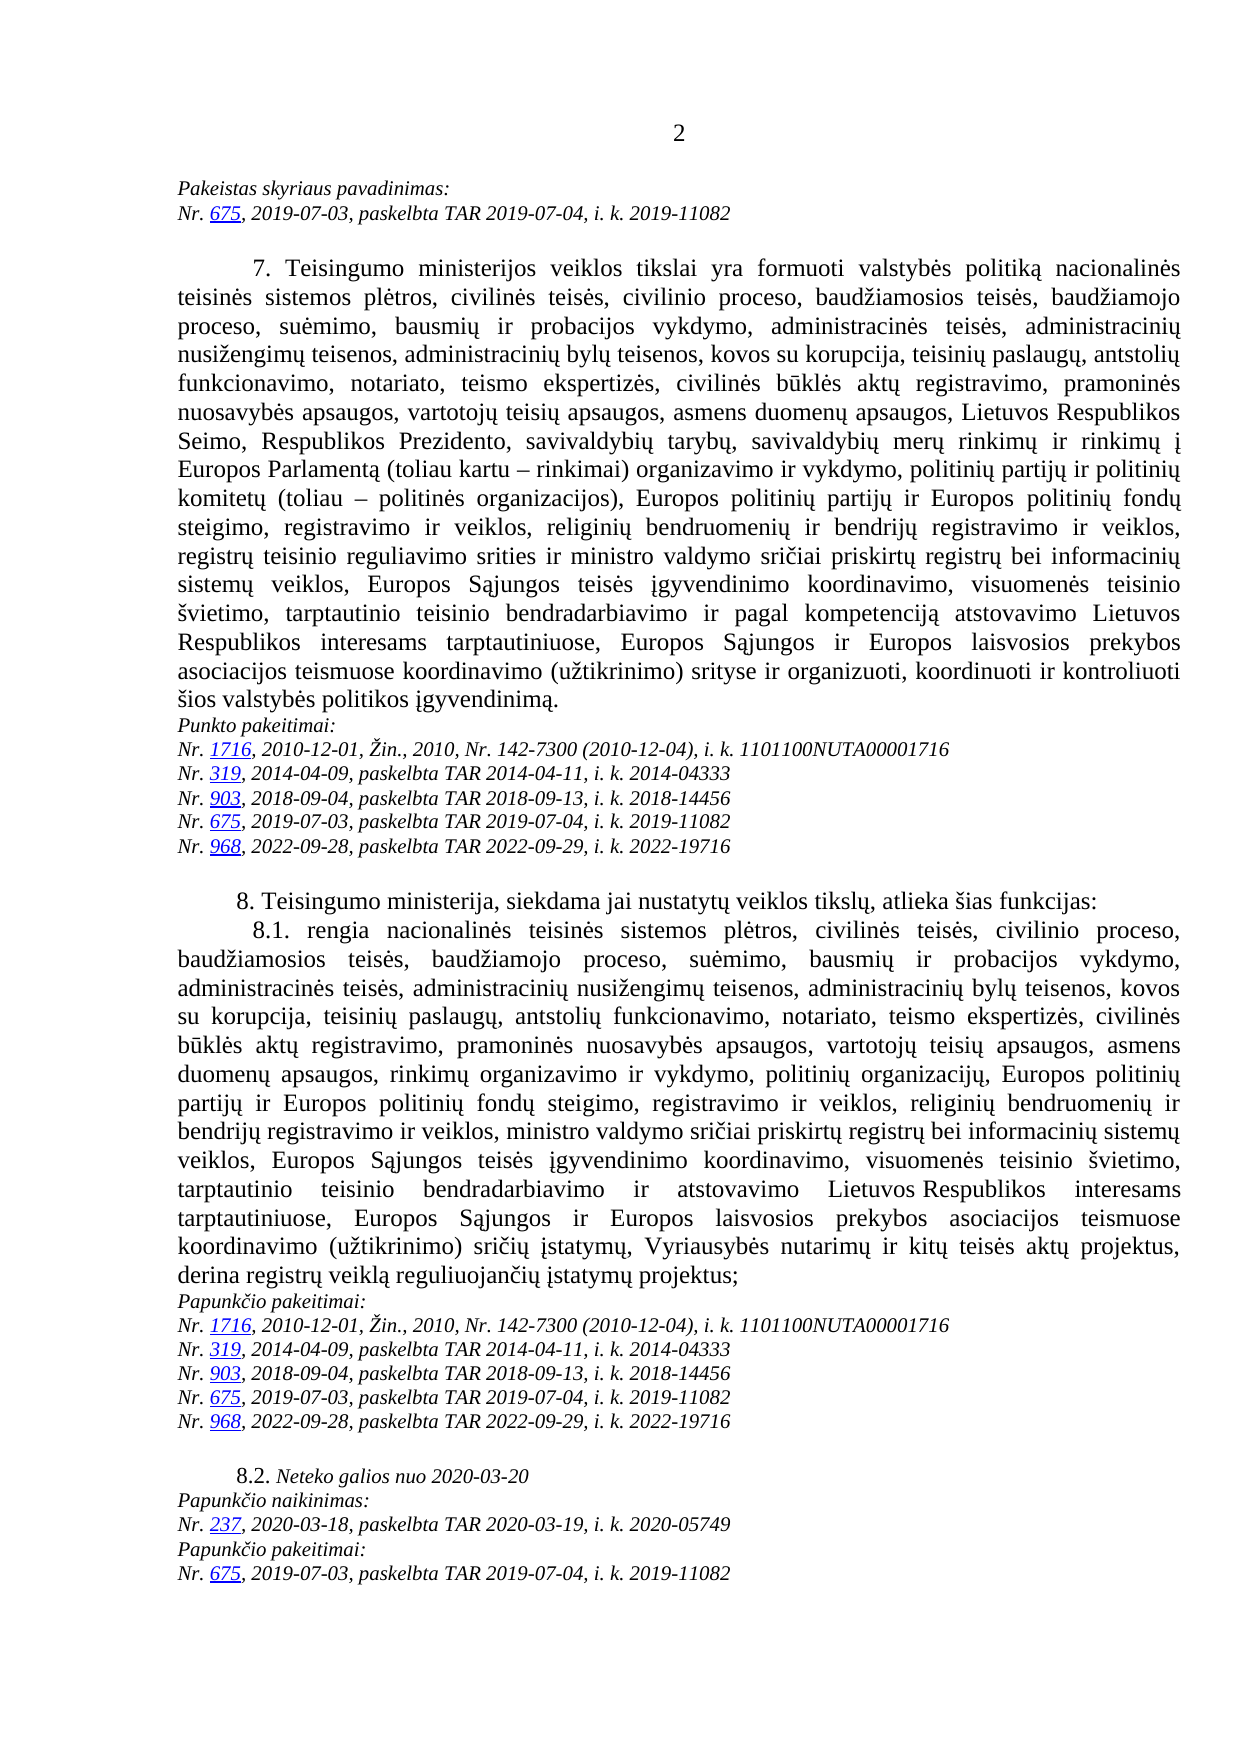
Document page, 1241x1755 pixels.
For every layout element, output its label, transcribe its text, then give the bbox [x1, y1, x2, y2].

text 8.1. rengia nacionalinės teisinės sistemos plėtros, civilinės teisės, civilinio proceso, baudžiamosios teisės, baudžiamojo proceso, suėmimo, bausmių ir probacijos vykdymo, administracinės teisės, administracinių nusižengimų teisenos, administracinių bylų teisenos, kovos su korupcija, teisinių paslaugų, antstolių funkcionavimo, notariato, teismo ekspertizės, civilinės būklės aktų registravimo, pramoninės nuosavybės apsaugos, vartotojų teisių apsaugos, asmens duomenų apsaugos, rinkimų organizavimo ir vykdymo, politinių organizacijų, Europos politinių partijų ir Europos politinių fondų steigimo, registravimo ir veiklos, religinių bendruomenių ir bendrijų registravimo ir veiklos, ministro valdymo sričiai priskirtų registrų bei informacinių sistemų veiklos, Europos Sąjungos teisės įgyvendinimo koordinavimo, visuomenės teisinio švietimo, tarptautinio teisinio bendradarbiavimo ir atstovavimo Lietuvos Respublikos interesams tarptautiniuose, Europos Sąjungos ir Europos laisvosios prekybos asociacijos teismuose koordinavimo (užtikrinimo) sričių įstatymų, Vyriausybės nutarimų ir kitų teisės aktų projektus, derina registrų veiklą reguliuojančių įstatymų projektus; [177, 915, 1181, 1289]
text Nr. 319, 2014-04-09, paskelbta TAR 2014-04-11, i. k. 2014-04333 [177, 1337, 1181, 1361]
text 7. Teisingumo ministerijos veiklos tikslai yra formuoti valstybės politiką nacionalinės teisinės sistemos plėtros, civilinės teisės, civilinio proceso, baudžiamosios teisės, baudžiamojo proceso, suėmimo, bausmių ir probacijos vykdymo, administracinės teisės, administracinių nusižengimų teisenos, administracinių bylų teisenos, kovos su korupcija, teisinių paslaugų, antstolių funkcionavimo, notariato, teismo ekspertizės, civilinės būklės aktų registravimo, pramoninės nuosavybės apsaugos, vartotojų teisių apsaugos, asmens duomenų apsaugos, Lietuvos Respublikos Seimo, Respublikos Prezidento, savivaldybių tarybų, savivaldybių merų rinkimų ir rinkimų į Europos Parlamentą (toliau kartu – rinkimai) organizavimo ir vykdymo, politinių partijų ir politinių komitetų (toliau – politinės organizacijos), Europos politinių partijų ir Europos politinių fondų steigimo, registravimo ir veiklos, religinių bendruomenių ir bendrijų registravimo ir veiklos, registrų teisinio reguliavimo srities ir ministro valdymo sričiai priskirtų registrų bei informacinių sistemų veiklos, Europos Sąjungos teisės įgyvendinimo koordinavimo, visuomenės teisinio švietimo, tarptautinio teisinio bendradarbiavimo ir pagal kompetenciją atstovavimo Lietuvos Respublikos interesams tarptautiniuose, Europos Sąjungos ir Europos laisvosios prekybos asociacijos teismuose koordinavimo (užtikrinimo) srityse ir organizuoti, koordinuoti ir kontroliuoti šios valstybės politikos įgyvendinimą. [177, 253, 1181, 713]
text Papunkčio pakeitimai: [177, 1536, 1181, 1561]
text Nr. 237, 2020-03-18, paskelbta TAR 2020-03-19, i. k. 2020-05749 [177, 1512, 1181, 1536]
text 8. Teisingumo ministerija, siekdama jai nustatytų veiklos tikslų, atlieka šias funkcijas: [177, 886, 1181, 915]
text Punkto pakeitimai: [177, 713, 1181, 737]
text Papunkčio pakeitimai: [177, 1289, 1181, 1313]
text Nr. 1716, 2010-12-01, Žin., 2010, Nr. 142-7300 (2010-12-04), i. k. 1101100NUTA00001716 [177, 737, 1181, 761]
text Nr. 1716, 2010-12-01, Žin., 2010, Nr. 142-7300 (2010-12-04), i. k. 1101100NUTA00001716 [177, 1313, 1181, 1337]
text Papunkčio naikinimas: [177, 1488, 1181, 1512]
text Nr. 968, 2022-09-28, paskelbta TAR 2022-09-29, i. k. 2022-19716 [177, 1409, 1181, 1433]
text Nr. 675, 2019-07-03, paskelbta TAR 2019-07-04, i. k. 2019-11082 [177, 1385, 1181, 1409]
text Nr. 675, 2019-07-03, paskelbta TAR 2019-07-04, i. k. 2019-11082 [177, 809, 1181, 833]
text 8.2. Neteko galios nuo 2020-03-20 [177, 1462, 1181, 1488]
text Nr. 675, 2019-07-03, paskelbta TAR 2019-07-04, i. k. 2019-11082 [177, 200, 1181, 224]
text Nr. 675, 2019-07-03, paskelbta TAR 2019-07-04, i. k. 2019-11082 [177, 1561, 1181, 1584]
text Nr. 903, 2018-09-04, paskelbta TAR 2018-09-13, i. k. 2018-14456 [177, 785, 1181, 809]
text Pakeistas skyriaus pavadinimas: [177, 176, 1181, 200]
text Nr. 903, 2018-09-04, paskelbta TAR 2018-09-13, i. k. 2018-14456 [177, 1361, 1181, 1385]
text Nr. 968, 2022-09-28, paskelbta TAR 2022-09-29, i. k. 2022-19716 [177, 833, 1181, 858]
text Nr. 319, 2014-04-09, paskelbta TAR 2014-04-11, i. k. 2014-04333 [177, 761, 1181, 785]
